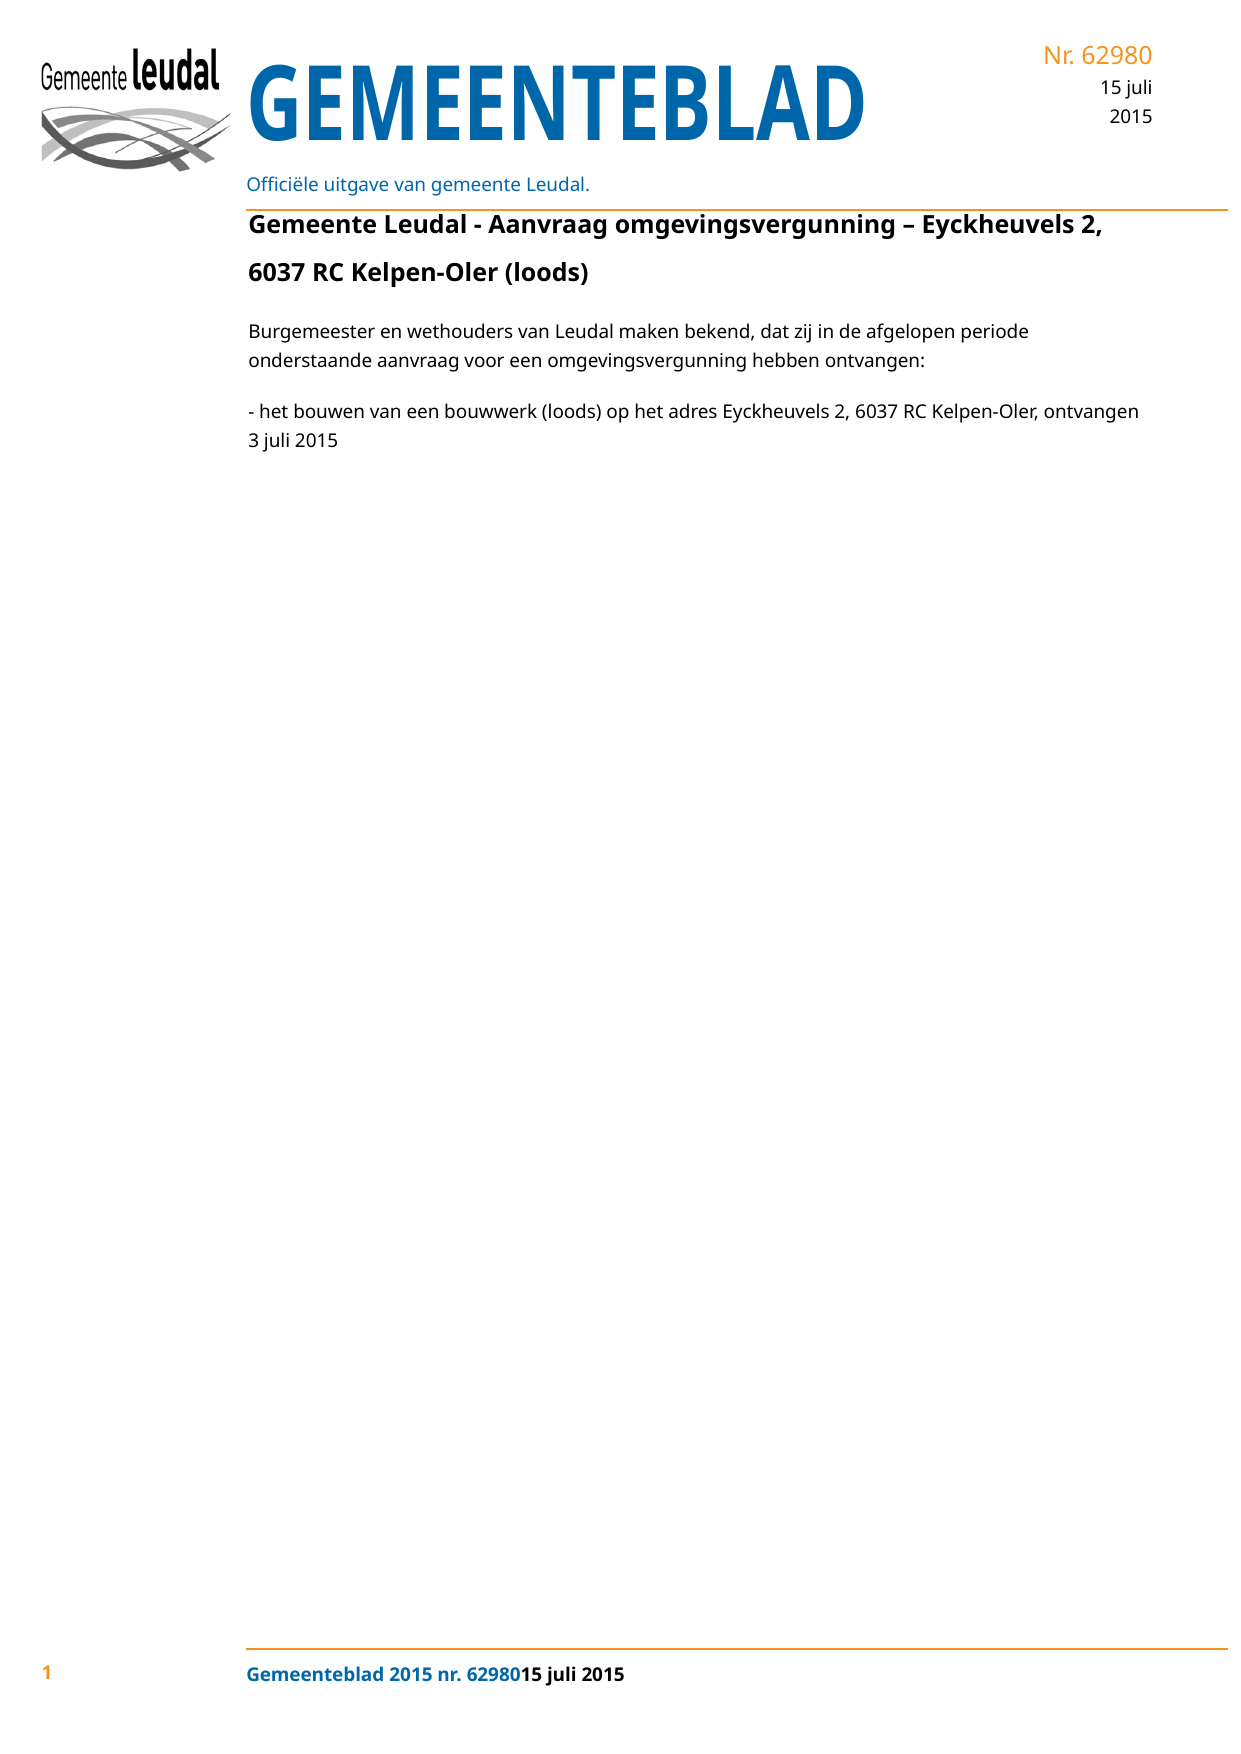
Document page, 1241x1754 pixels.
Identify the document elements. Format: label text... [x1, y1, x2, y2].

picture [41, 47, 231, 172]
text Gemeente Leudal - Aanvraag omgevingsvergunning – Eyckheuvels 2, 6037 RC Kelpen-Oler (loods) [248, 211, 1152, 288]
text - het bouwen van een bouwwerk (loods) op het adres Eyckheuvels 2, 6037 RC Kelpen-Oler, ontvangen 3 juli 2015 [248, 398, 1152, 453]
text Burgemeester en wethouders van Leudal maken bekend, dat zij in de afgelopen periode onderstaande aanvraag voor een omgevingsvergunning hebben ontvangen: [248, 318, 1152, 373]
